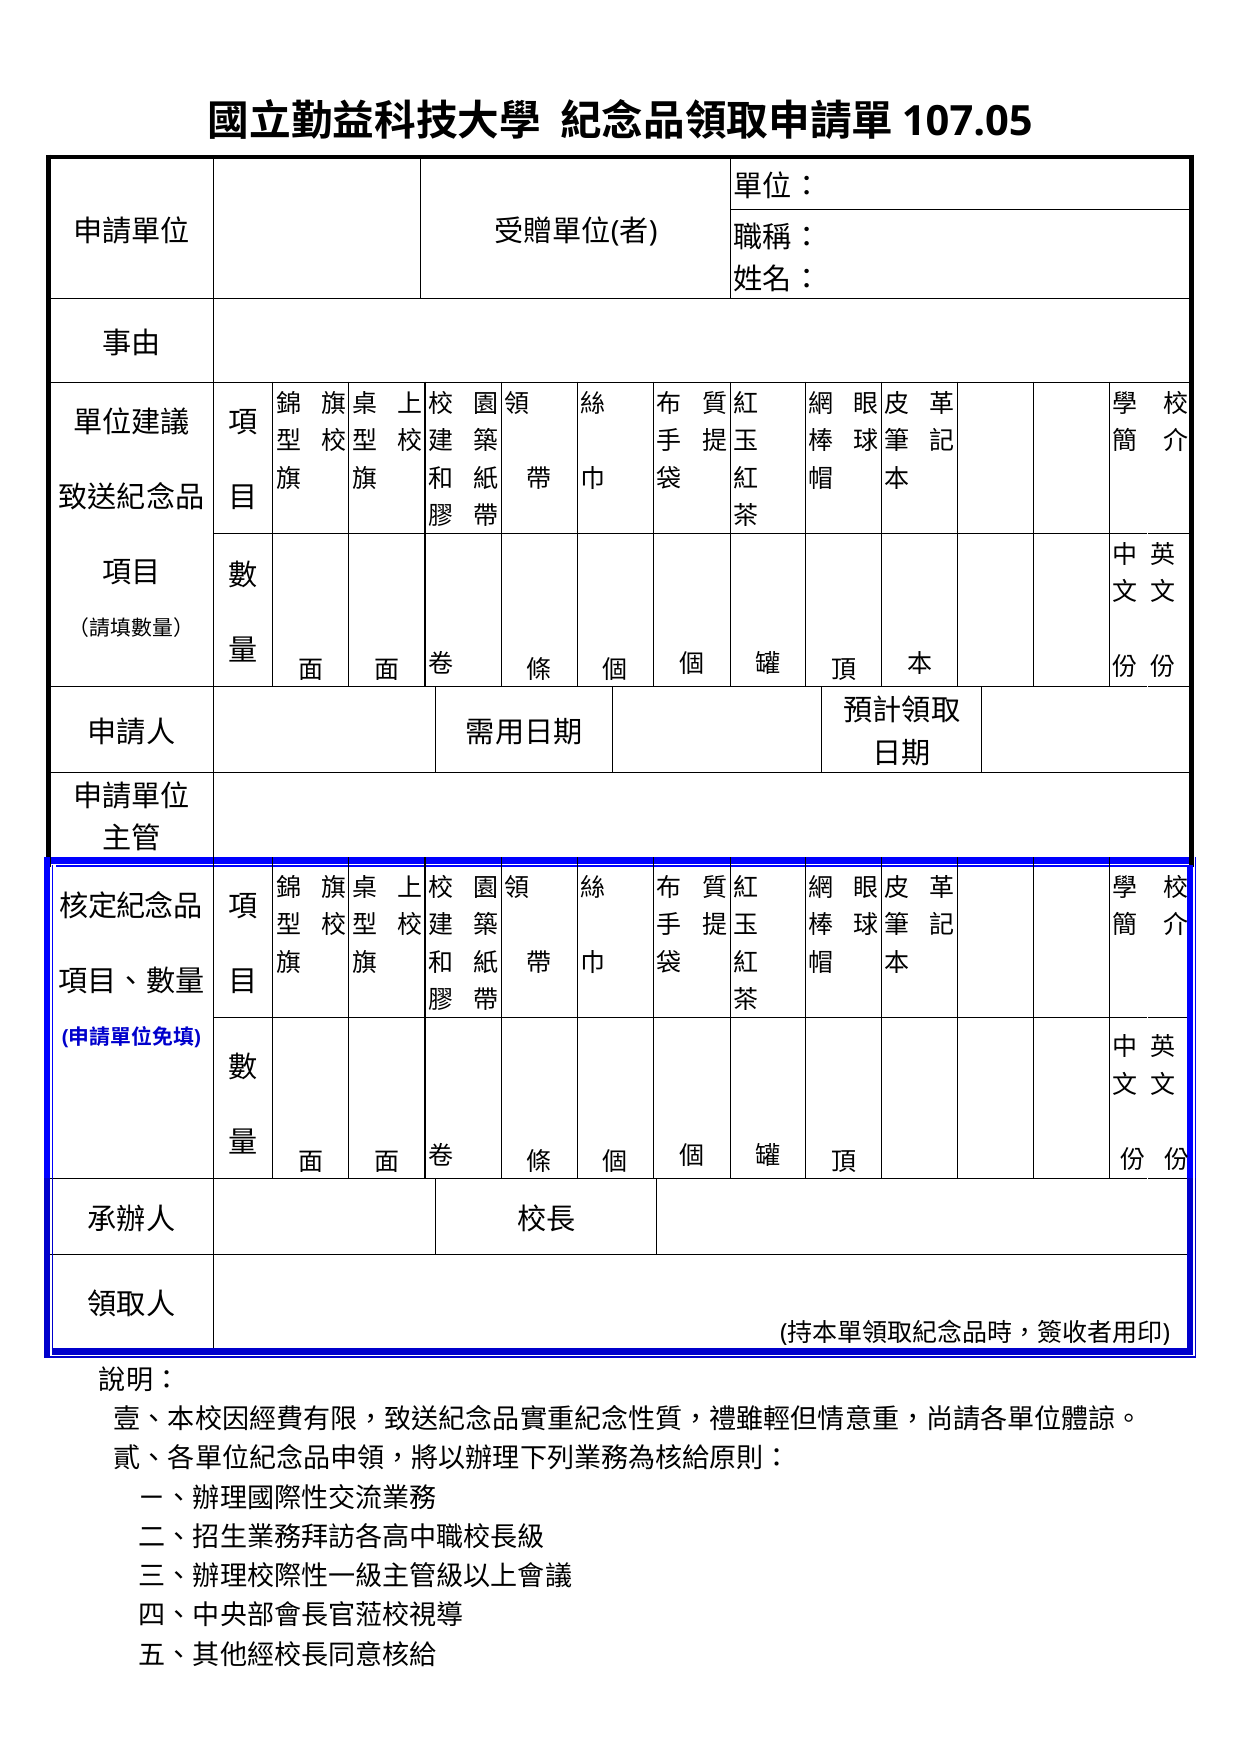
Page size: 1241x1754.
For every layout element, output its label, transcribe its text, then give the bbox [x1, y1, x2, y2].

table_cell [882, 1018, 957, 1178]
table_cell 申請單位 主管 [51, 773, 213, 857]
table_header 申請單位 [51, 159, 213, 298]
table_cell 頂 [806, 1018, 881, 1178]
table_cell 個 [578, 1018, 653, 1178]
table_cell 英文 份 [1148, 534, 1189, 686]
text 四、中央部會長官蒞校視導 [138, 1593, 1117, 1633]
table_header 單位： [731, 159, 1189, 209]
table_cell 絲 巾 [578, 383, 653, 533]
table_cell 個 [654, 1018, 730, 1178]
table_cell 紅 玉 紅 茶 [731, 383, 805, 533]
table_cell 核定紀念品項目、數量 (申請單位免填) [50, 864, 213, 1178]
table_cell 個 [578, 534, 653, 686]
table_cell 領 帶 [502, 383, 577, 533]
table_cell 數 量 [214, 534, 272, 686]
table_cell 英文 份 [1148, 1018, 1187, 1178]
table_cell 校長 [436, 1179, 656, 1254]
table_cell 桌上 型校 旗 [349, 867, 424, 1017]
table_cell 領 帶 [502, 867, 577, 1017]
table_cell [214, 299, 1189, 382]
table_cell 面 [273, 1018, 348, 1178]
table_cell 卷 [426, 534, 501, 686]
table_cell 面 [273, 534, 348, 686]
table_cell 項 目 [214, 867, 272, 1017]
table_cell (持本單領取紀念品時，簽收者用印) [214, 1255, 1187, 1348]
table_cell [958, 867, 1033, 1017]
table_cell 網眼棒球帽 [806, 383, 881, 533]
table_cell 皮革筆記本 [882, 867, 957, 1017]
table_cell 絲 巾 [578, 867, 653, 1017]
table_cell 網眼棒球帽 [806, 867, 881, 1017]
table_cell 中文 份 [1110, 534, 1147, 686]
table_cell [214, 773, 1189, 857]
text 二、招生業務拜訪各高中職校長級 [138, 1515, 1117, 1554]
table_cell [1034, 1018, 1109, 1178]
table_cell 數 量 [214, 1018, 272, 1178]
text 三、辦理校際性一級主管級以上會議 [138, 1554, 1117, 1593]
table_cell 條 [502, 534, 577, 686]
table_cell [958, 383, 1033, 533]
table_cell 錦 旗型 校旗 [273, 867, 348, 1017]
text ㄧ、辦理國際性交流業務 [138, 1476, 1117, 1515]
table_cell 個 [654, 534, 730, 686]
text 五、其他經校長同意核給 [138, 1633, 1117, 1672]
text 說明： [99, 1358, 1053, 1397]
table_cell 學校 簡介 [1110, 867, 1187, 1017]
table_cell 卷 [426, 1018, 501, 1178]
table_header 受贈單位(者) [421, 159, 730, 298]
table_cell 校園建築和紙 膠帶 [426, 867, 501, 1017]
table_cell 桌上 型校 旗 [349, 383, 424, 533]
table_cell [1034, 534, 1109, 686]
table_cell 紅 玉 紅 茶 [731, 867, 805, 1017]
table_cell 承辦人 [53, 1179, 213, 1254]
table_cell [657, 1179, 1187, 1254]
table_cell 校園建築和紙 膠帶 [426, 383, 501, 533]
table_cell [958, 534, 1033, 686]
table_cell 布質手提 袋 [654, 867, 730, 1017]
table_cell 預計領取 日期 [822, 687, 981, 772]
table_cell 罐 [731, 534, 805, 686]
table_cell 皮革筆記本 [882, 383, 957, 533]
table_cell 職稱： 姓名： [731, 210, 1189, 298]
table_cell 中文 份 [1110, 1018, 1147, 1178]
table_cell [958, 1018, 1033, 1178]
table_cell 本 [882, 534, 957, 686]
table_cell 申請人 [51, 687, 213, 772]
table_cell 罐 [731, 1018, 805, 1178]
table_cell 學校 簡介 [1110, 383, 1189, 533]
table_cell 面 [349, 534, 424, 686]
table_cell 需用日期 [436, 687, 612, 772]
table_cell [1034, 867, 1109, 1017]
table_cell [214, 1179, 435, 1254]
table_cell [982, 687, 1189, 772]
table_cell 條 [502, 1018, 577, 1178]
table_header [214, 159, 420, 298]
text 壹、本校因經費有限，致送紀念品實重紀念性質，禮雖輕但情意重，尚請各單位體諒。 [113, 1397, 1117, 1436]
text 國立勤益科技大學 紀念品領取申請單107.05 [187, 79, 1053, 154]
table_cell 頂 [806, 534, 881, 686]
table_cell [214, 687, 435, 772]
table_cell 單位建議 致送紀念品項目 （請填數量） [51, 383, 213, 686]
table_cell 錦 旗型 校旗 [273, 383, 348, 533]
text 貳、各單位紀念品申領，將以辦理下列業務為核給原則： [113, 1436, 1117, 1476]
table_cell 領取人 [53, 1255, 213, 1348]
table_cell 項 目 [214, 383, 272, 533]
table_cell [1034, 383, 1109, 533]
table_cell 面 [349, 1018, 424, 1178]
table_cell 布質手提 袋 [654, 383, 730, 533]
table_cell 事由 [51, 299, 213, 382]
table_cell [613, 687, 821, 772]
